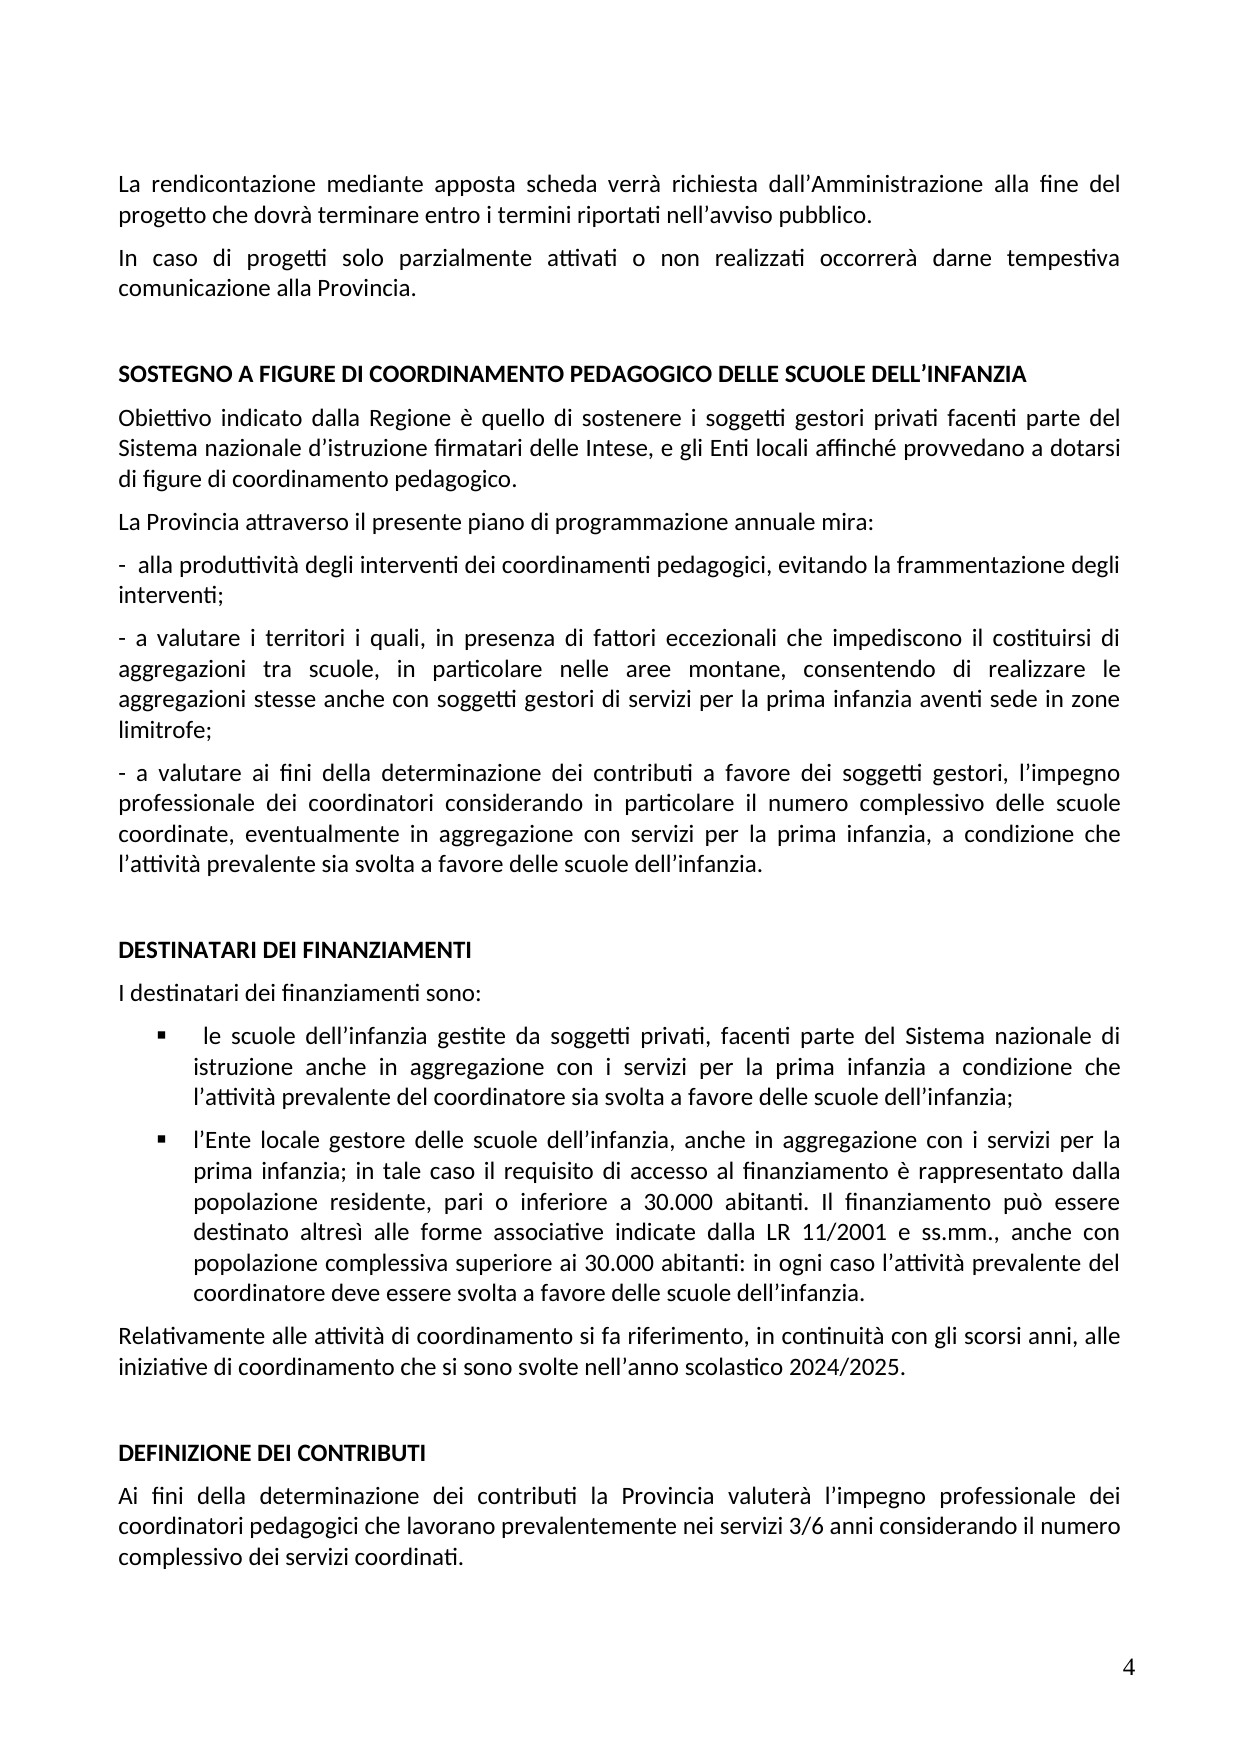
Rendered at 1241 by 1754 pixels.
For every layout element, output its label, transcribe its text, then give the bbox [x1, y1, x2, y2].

text - a valutare i territori i quali, in presenza di fattori eccezionali che impediscono il costituirsi di aggregazioni tra scuole, in particolare nelle aree montane, consentendo di realizzare le aggregazioni stesse anche con soggetti gestori di servizi per la prima infanzia aventi sede in zone limitrofe; [118, 622, 1122, 744]
text La rendicontazione mediante apposta scheda verrà richiesta dall’Amministrazione alla fine del progetto che dovrà terminare entro i termini riportati nell’avviso pubblico. [118, 168, 1122, 229]
text In caso di progetti solo parzialmente attivati o non realizzati occorrerà darne tempestiva comunicazione alla Provincia. [118, 242, 1122, 303]
text Obiettivo indicato dalla Regione è quello di sostenere i soggetti gestori privati facenti parte del Sistema nazionale d’istruzione firmatari delle Intese, e gli Enti locali affinché provvedano a dotarsi di figure di coordinamento pedagogico. [118, 402, 1122, 493]
text DESTINATARI DEI FINANZIAMENTI [118, 934, 1122, 965]
text DEFINIZIONE DEI CONTRIBUTI [118, 1437, 1122, 1467]
text - alla produttività degli interventi dei coordinamenti pedagogici, evitando la frammentazione degli interventi; [118, 549, 1122, 610]
text - a valutare ai fini della determinazione dei contributi a favore dei soggetti gestori, l’impegno professionale dei coordinatori considerando in particolare il numero complessivo delle scuole coordinate, eventualmente in aggregazione con servizi per la prima infanzia, a condizione che l’attività prevalente sia svolta a favore delle scuole dell’infanzia. [118, 757, 1122, 879]
text SOSTEGNO A FIGURE DI COORDINAMENTO PEDAGOGICO DELLE SCUOLE DELL’INFANZIA [118, 359, 1122, 389]
list l’Ente locale gestore delle scuole dell’infanzia, anche in aggregazione con i servizi per la prima infanzia; in tale caso il requisito di accesso al finanziamento è rappresentato dalla popolazione residente, pari o inferiore a 30.000 abitanti. Il finanziamento può essere destinato altresì alle forme associative indicate dalla LR 11/2001 e ss.mm., anche con popolazione complessiva superiore ai 30.000 abitanti: in ogni caso l’attività prevalente del coordinatore deve essere svolta a favore delle scuole dell’infanzia. [156, 1124, 1122, 1308]
text Relativamente alle attività di coordinamento si fa riferimento, in continuità con gli scorsi anni, alle iniziative di coordinamento che si sono svolte nell’anno scolastico 2024/2025. [118, 1320, 1122, 1381]
list le scuole dell’infanzia gestite da soggetti privati, facenti parte del Sistema nazionale di istruzione anche in aggregazione con i servizi per la prima infanzia a condizione che l’attività prevalente del coordinatore sia svolta a favore delle scuole dell’infanzia; [156, 1021, 1122, 1112]
text I destinatari dei finanziamenti sono: [118, 977, 1122, 1008]
text Ai fini della determinazione dei contributi la Provincia valuterà l’impegno professionale dei coordinatori pedagogici che lavorano prevalentemente nei servizi 3/6 anni considerando il numero complessivo dei servizi coordinati. [118, 1480, 1122, 1571]
text La Provincia attraverso il presente piano di programmazione annuale mira: [118, 506, 1122, 536]
